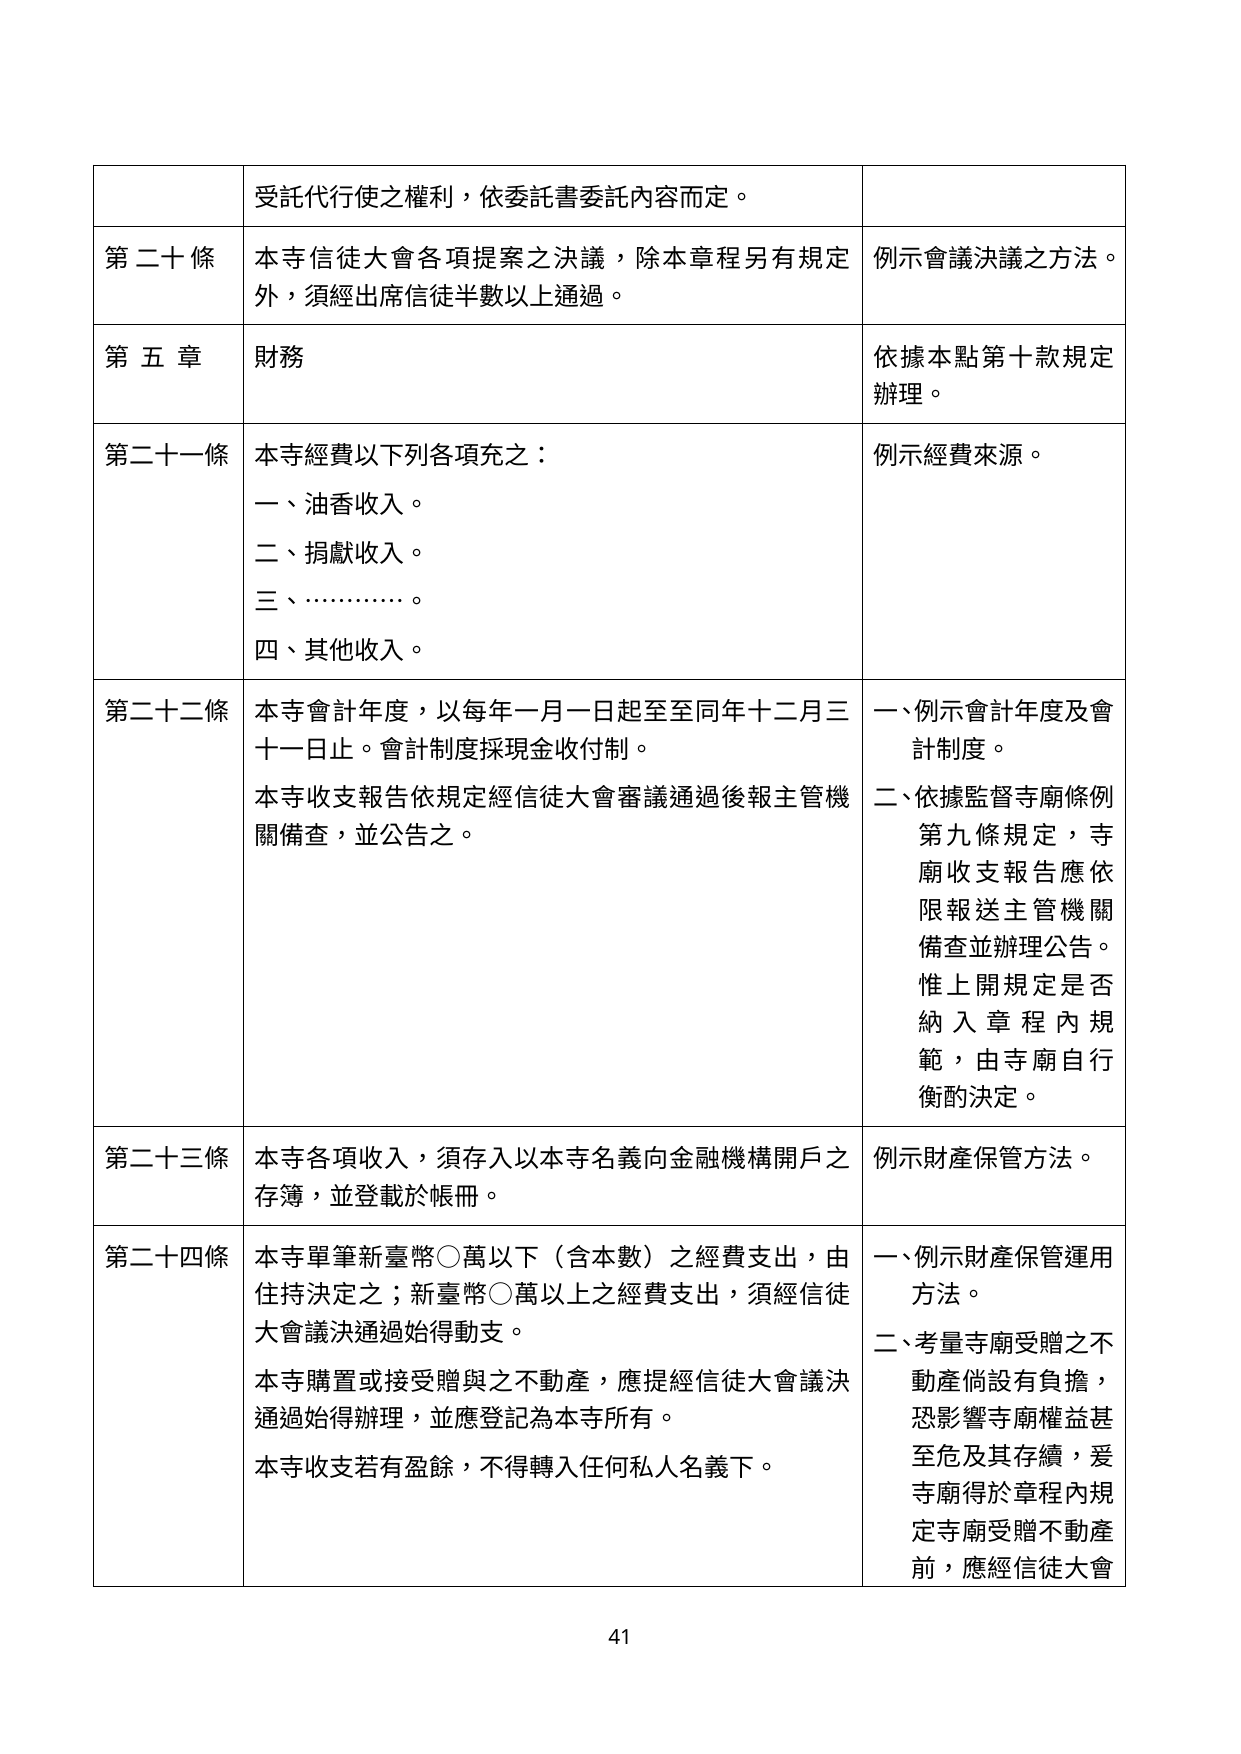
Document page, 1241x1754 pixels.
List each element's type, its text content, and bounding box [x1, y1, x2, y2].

table_cell 一、例示財產保管運用方法。 二、考量寺廟受贈之不動產倘設有負擔，恐影響寺廟權益甚至危及其存續，爰寺廟得於章程內規定寺廟受贈不動產前，應經信徒大會 [863, 1226, 1125, 1586]
table_cell 財務 [244, 325, 862, 423]
table_cell 第 二十 條 [94, 227, 243, 324]
table_cell [94, 166, 243, 226]
table_cell 第二十一條 [94, 424, 243, 679]
table_cell 依據本點第十款規定辦理。 [863, 325, 1125, 423]
table_cell 第 五 章 [94, 325, 243, 423]
table_cell 本寺信徒大會各項提案之決議，除本章程另有規定外，須經出席信徒半數以上通過。 [244, 227, 862, 324]
table_cell 本寺會計年度，以每年一月一日起至至同年十二月三十一日止。會計制度採現金收付制。 本寺收支報告依規定經信徒大會審議通過後報主管機關備查，並公告之。 [244, 680, 862, 1126]
table_cell 第二十四條 [94, 1226, 243, 1586]
table_cell [863, 166, 1125, 226]
table_cell 例示會議決議之方法。 [863, 227, 1125, 324]
table_cell 本寺經費以下列各項充之： 一、油香收入。 二、捐獻收入。 三、…………。 四、其他收入。 [244, 424, 862, 679]
table_cell 例示財產保管方法。 [863, 1127, 1125, 1224]
table_cell 第二十二條 [94, 680, 243, 1126]
table_cell 例示經費來源。 [863, 424, 1125, 679]
table_cell 受託代行使之權利，依委託書委託內容而定。 [244, 166, 862, 226]
table_cell 本寺各項收入，須存入以本寺名義向金融機構開戶之存簿，並登載於帳冊。 [244, 1127, 862, 1224]
table_cell 一、例示會計年度及會計制度。 二、依據監督寺廟條例第九條規定，寺廟收支報告應依限報送主管機關備查並辦理公告。惟上開規定是否納入章程內規範，由寺廟自行衡酌決定。 [863, 680, 1125, 1126]
table_cell 第二十三條 [94, 1127, 243, 1224]
table_cell 本寺單筆新臺幣○萬以下（含本數）之經費支出，由住持決定之；新臺幣○萬以上之經費支出，須經信徒大會議決通過始得動支。 本寺購置或接受贈與之不動產，應提經信徒大會議決通過始得辦理，並應登記為本寺所有。 本寺收支若有盈餘，不得轉入任何私人名義下。 [244, 1226, 862, 1586]
